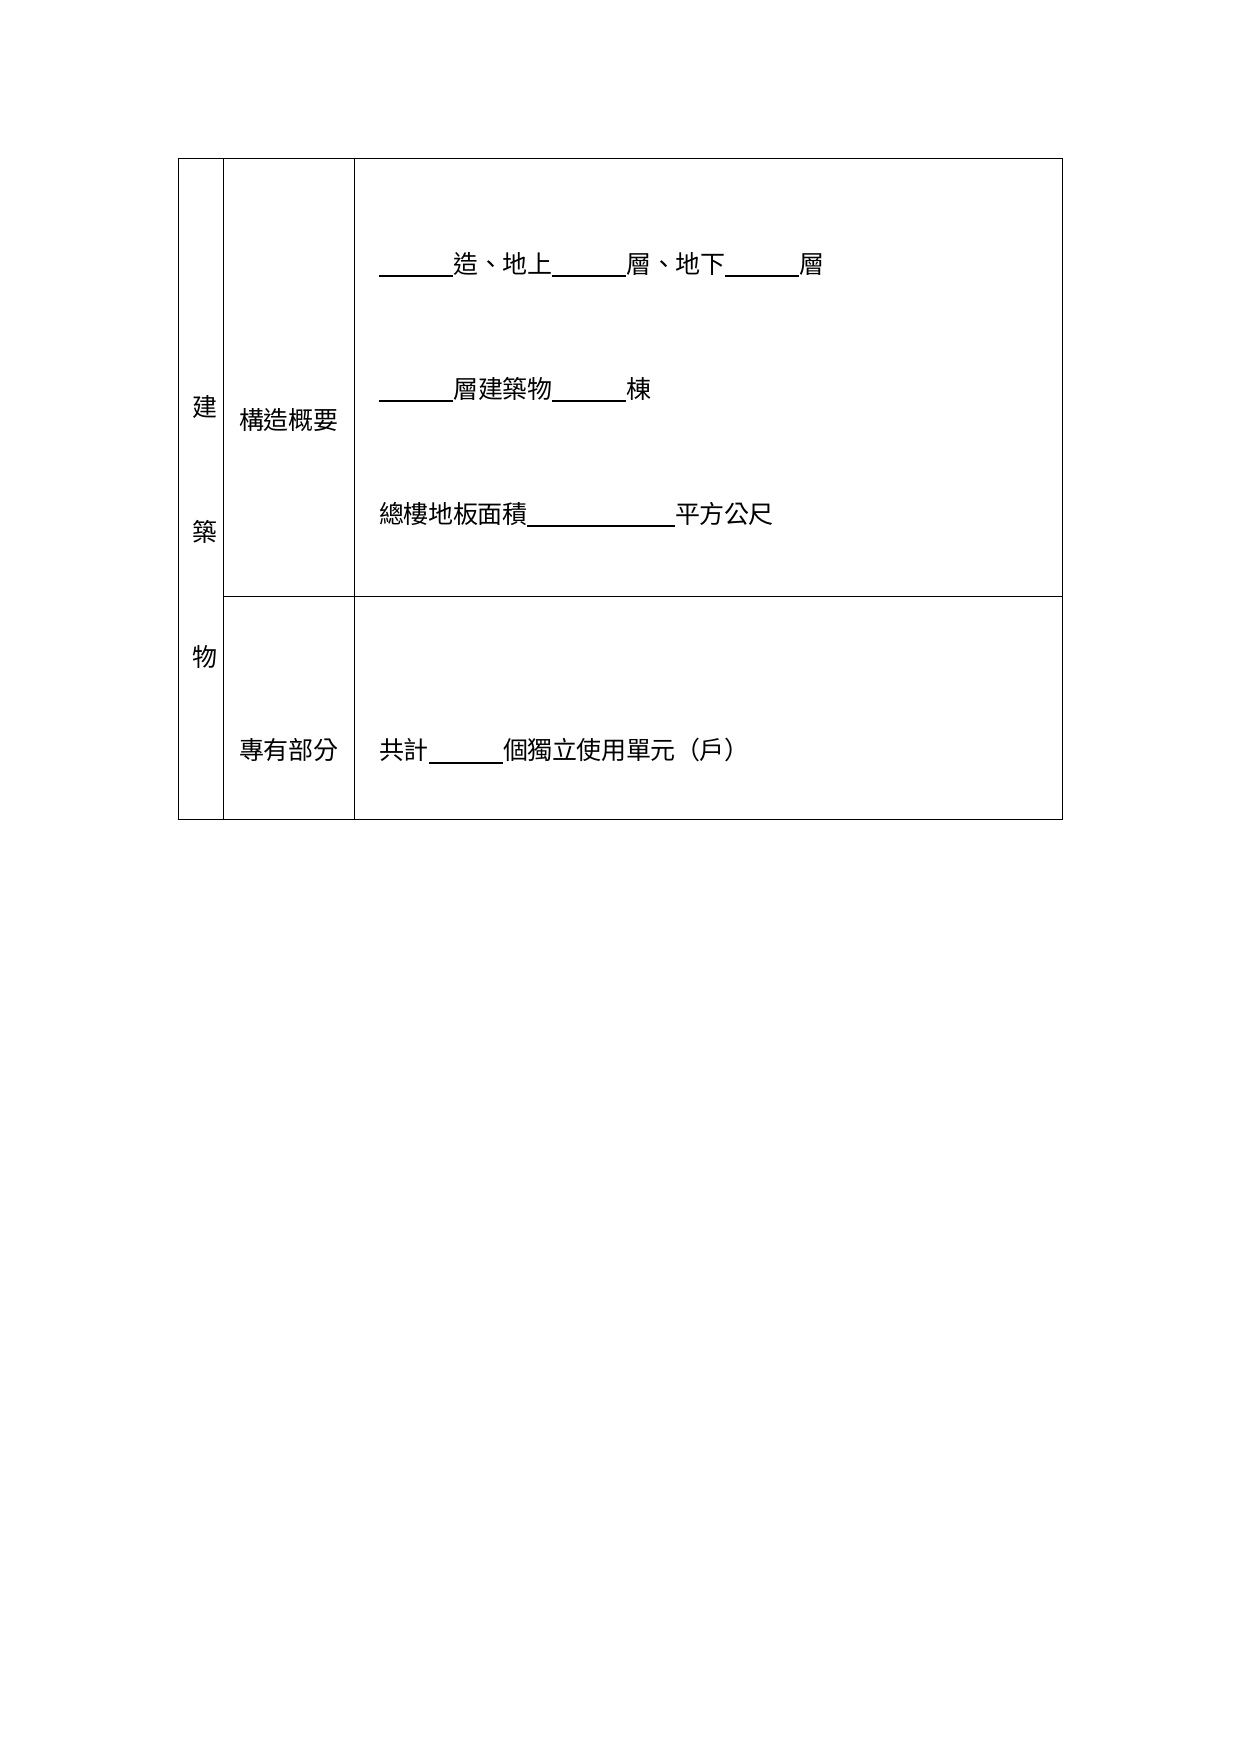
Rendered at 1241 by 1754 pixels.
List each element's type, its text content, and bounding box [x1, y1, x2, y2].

table_cell 造、地上 層、地下 層 層建築物 棟 總樓地板面積 平方公尺 [355, 159, 1062, 596]
table_cell 專有部分 [224, 597, 354, 819]
table_cell 構造概要 [224, 159, 354, 596]
table_cell 共計 個獨立使用單元（戶） [355, 597, 1062, 819]
table_cell 建 築 物 [179, 159, 223, 819]
